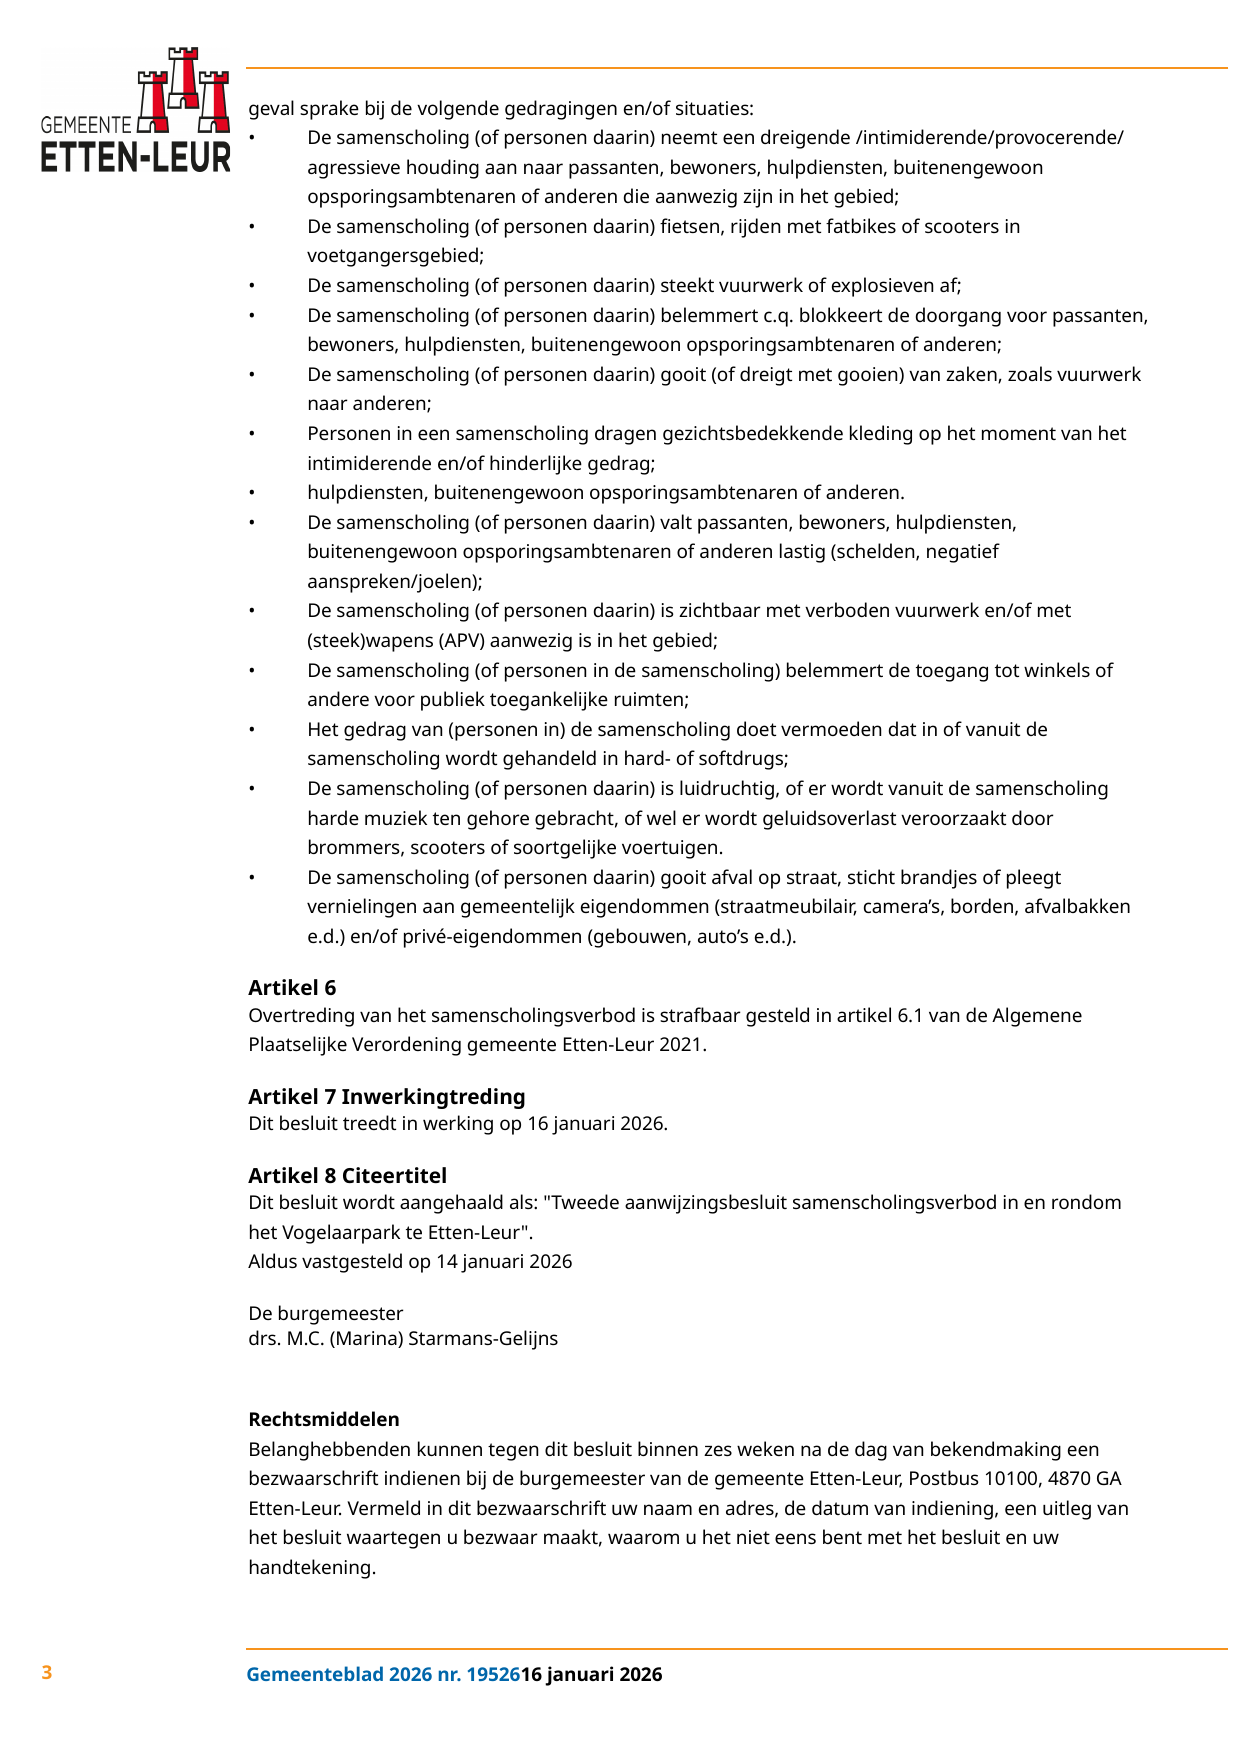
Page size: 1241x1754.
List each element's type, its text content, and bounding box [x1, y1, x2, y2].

text Artikel 7 Inwerkingtreding [248, 1082, 1152, 1110]
list De samenscholing (of personen daarin) belemmert c.q. blokkeert de doorgang voor passanten, bewoners, hulpdiensten, buitenengewoon opsporingsambtenaren of anderen; [248, 302, 1152, 357]
list De samenscholing (of personen daarin) fietsen, rijden met fatbikes of scooters in voetgangersgebied; [248, 213, 1152, 268]
text geval sprake bij de volgende gedragingen en/of situaties: [248, 95, 1152, 121]
text Artikel 6 [248, 973, 1152, 1002]
text Artikel 8 Citeertitel [248, 1161, 1152, 1189]
list De samenscholing (of personen daarin) is zichtbaar met verboden vuurwerk en/of met (steek)wapens (APV) aanwezig is in het gebied; [248, 598, 1152, 653]
list De samenscholing (of personen daarin) steekt vuurwerk of explosieven af; [248, 272, 1152, 298]
text Belanghebbenden kunnen tegen dit besluit binnen zes weken na de dag van bekendmaking een [248, 1436, 1152, 1462]
list De samenscholing (of personen daarin) valt passanten, bewoners, hulpdiensten, buitenengewoon opsporingsambtenaren of anderen lastig (schelden, negatief aanspreken/joelen); [248, 509, 1152, 594]
list Personen in een samenscholing dragen gezichtsbedekkende kleding op het moment van het intimiderende en/of hinderlijke gedrag; [248, 420, 1152, 476]
text Overtreding van het samenscholingsverbod is strafbaar gesteld in artikel 6.1 van de Algemene Plaatselijke Verordening gemeente Etten-Leur 2021. [248, 1002, 1152, 1057]
list De samenscholing (of personen daarin) neemt een dreigende /intimiderende/provocerende/ agressieve houding aan naar passanten, bewoners, hulpdiensten, buitenengewoon opsporingsambtenaren of anderen die aanwezig zijn in het gebied; [248, 124, 1152, 209]
picture [41, 47, 231, 172]
text bezwaarschrift indienen bij de burgemeester van de gemeente Etten-Leur, Postbus 10100, 4870 GA Etten-Leur. Vermeld in dit bezwaarschrift uw naam en adres, de datum van indiening, een uitleg van het besluit waartegen u bezwaar maakt, waarom u het niet eens bent met het besluit en uw handtekening. [248, 1465, 1152, 1580]
list De samenscholing (of personen daarin) gooit (of dreigt met gooien) van zaken, zoals vuurwerk naar anderen; [248, 361, 1152, 416]
text Dit besluit wordt aangehaald als: "Tweede aanwijzingsbesluit samenscholingsverbod in en rondom het Vogelaarpark te Etten-Leur". [248, 1189, 1152, 1244]
text drs. M.C. (Marina) Starmans-Gelijns [248, 1326, 1152, 1351]
list hulpdiensten, buitenengewoon opsporingsambtenaren of anderen. [248, 479, 1152, 505]
text Aldus vastgesteld op 14 januari 2026 [248, 1248, 1152, 1274]
text De burgemeester [248, 1300, 1152, 1326]
list De samenscholing (of personen daarin) is luidruchtig, of er wordt vanuit de samenscholing harde muziek ten gehore gebracht, of wel er wordt geluidsoverlast veroorzaakt door brommers, scooters of soortgelijke voertuigen. [248, 775, 1152, 860]
list Het gedrag van (personen in) de samenscholing doet vermoeden dat in of vanuit de samenscholing wordt gehandeld in hard- of softdrugs; [248, 716, 1152, 771]
text Dit besluit treedt in werking op 16 januari 2026. [248, 1110, 1152, 1136]
list De samenscholing (of personen daarin) gooit afval op straat, sticht brandjes of pleegt vernielingen aan gemeentelijk eigendommen (straatmeubilair, camera’s, borden, afvalbakken e.d.) en/of privé-eigendommen (gebouwen, auto’s e.d.). [248, 864, 1152, 949]
list De samenscholing (of personen in de samenscholing) belemmert de toegang tot winkels of andere voor publiek toegankelijke ruimten; [248, 657, 1152, 712]
text Rechtsmiddelen [248, 1406, 1152, 1432]
